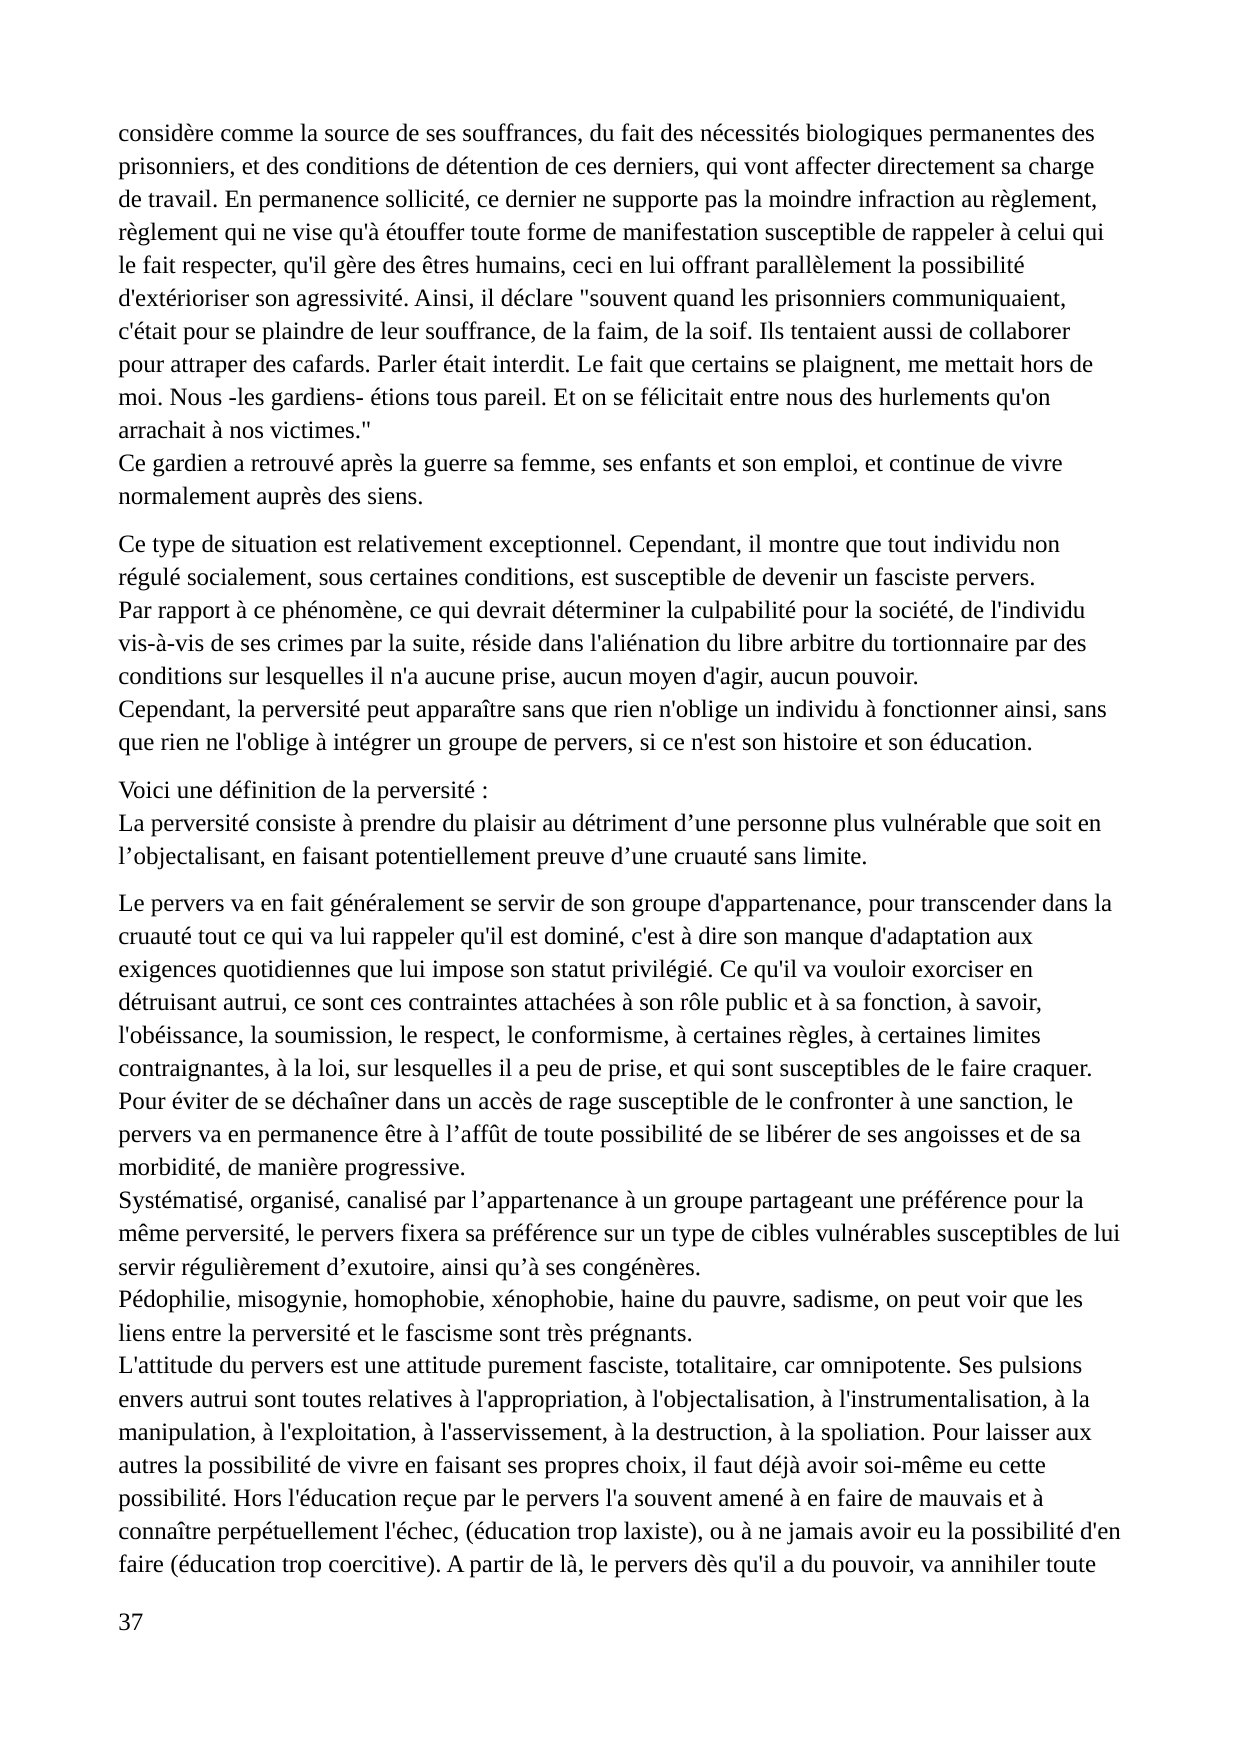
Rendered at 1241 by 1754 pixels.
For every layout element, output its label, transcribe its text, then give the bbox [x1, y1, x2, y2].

text Ce type de situation est relativement exceptionnel. Cependant, il montre que tout individu non régulé socialement, sous certaines conditions, est susceptible de devenir un fasciste pervers. Par rapport à ce phénomène, ce qui devrait déterminer la culpabilité pour la société, de l'individu vis-à-vis de ses crimes par la suite, réside dans l'aliénation du libre arbitre du tortionnaire par des conditions sur lesquelles il n'a aucune prise, aucun moyen d'agir, aucun pouvoir. Cependant, la perversité peut apparaître sans que rien n'oblige un individu à fonctionner ainsi, sans que rien ne l'oblige à intégrer un groupe de pervers, si ce n'est son histoire et son éducation. [118, 529, 1122, 756]
text Voici une définition de la perversité : La perversité consiste à prendre du plaisir au détriment d’une personne plus vulnérable que soit en l’objectalisant, en faisant potentiellement preuve d’une cruauté sans limite. [118, 775, 1122, 869]
text Le pervers va en fait généralement se servir de son groupe d'appartenance, pour transcender dans la cruauté tout ce qui va lui rappeler qu'il est dominé, c'est à dire son manque d'adaptation aux exigences quotidiennes que lui impose son statut privilégié. Ce qu'il va vouloir exorciser en détruisant autrui, ce sont ces contraintes attachées à son rôle public et à sa fonction, à savoir, l'obéissance, la soumission, le respect, le conformisme, à certaines règles, à certaines limites contraignantes, à la loi, sur lesquelles il a peu de prise, et qui sont susceptibles de le faire craquer. Pour éviter de se déchaîner dans un accès de rage susceptible de le confronter à une sanction, le pervers va en permanence être à l’affût de toute possibilité de se libérer de ses angoisses et de sa morbidité, de manière progressive. Systématisé, organisé, canalisé par l’appartenance à un groupe partageant une préférence pour la même perversité, le pervers fixera sa préférence sur un type de cibles vulnérables susceptibles de lui servir régulièrement d’exutoire, ainsi qu’à ses congénères. Pédophilie, misogynie, homophobie, xénophobie, haine du pauvre, sadisme, on peut voir que les liens entre la perversité et le fascisme sont très prégnants. L'attitude du pervers est une attitude purement fasciste, totalitaire, car omnipotente. Ses pulsions envers autrui sont toutes relatives à l'appropriation, à l'objectalisation, à l'instrumentalisation, à la manipulation, à l'exploitation, à l'asservissement, à la destruction, à la spoliation. Pour laisser aux autres la possibilité de vivre en faisant ses propres choix, il faut déjà avoir soi-même eu cette possibilité. Hors l'éducation reçue par le pervers l'a souvent amené à en faire de mauvais et à connaître perpétuellement l'échec, (éducation trop laxiste), ou à ne jamais avoir eu la possibilité d'en faire (éducation trop coercitive). A partir de là, le pervers dès qu'il a du pouvoir, va annihiler toute [118, 888, 1122, 1577]
text considère comme la source de ses souffrances, du fait des nécessités biologiques permanentes des prisonniers, et des conditions de détention de ces derniers, qui vont affecter directement sa charge de travail. En permanence sollicité, ce dernier ne supporte pas la moindre infraction au règlement, règlement qui ne vise qu'à étouffer toute forme de manifestation susceptible de rappeler à celui qui le fait respecter, qu'il gère des êtres humains, ceci en lui offrant parallèlement la possibilité d'extérioriser son agressivité. Ainsi, il déclare "souvent quand les prisonniers communiquaient, c'était pour se plaindre de leur souffrance, de la faim, de la soif. Ils tentaient aussi de collaborer pour attraper des cafards. Parler était interdit. Le fait que certains se plaignent, me mettait hors de moi. Nous -les gardiens- étions tous pareil. Et on se félicitait entre nous des hurlements qu'on arrachait à nos victimes." Ce gardien a retrouvé après la guerre sa femme, ses enfants et son emploi, et continue de vivre normalement auprès des siens. [118, 118, 1122, 510]
